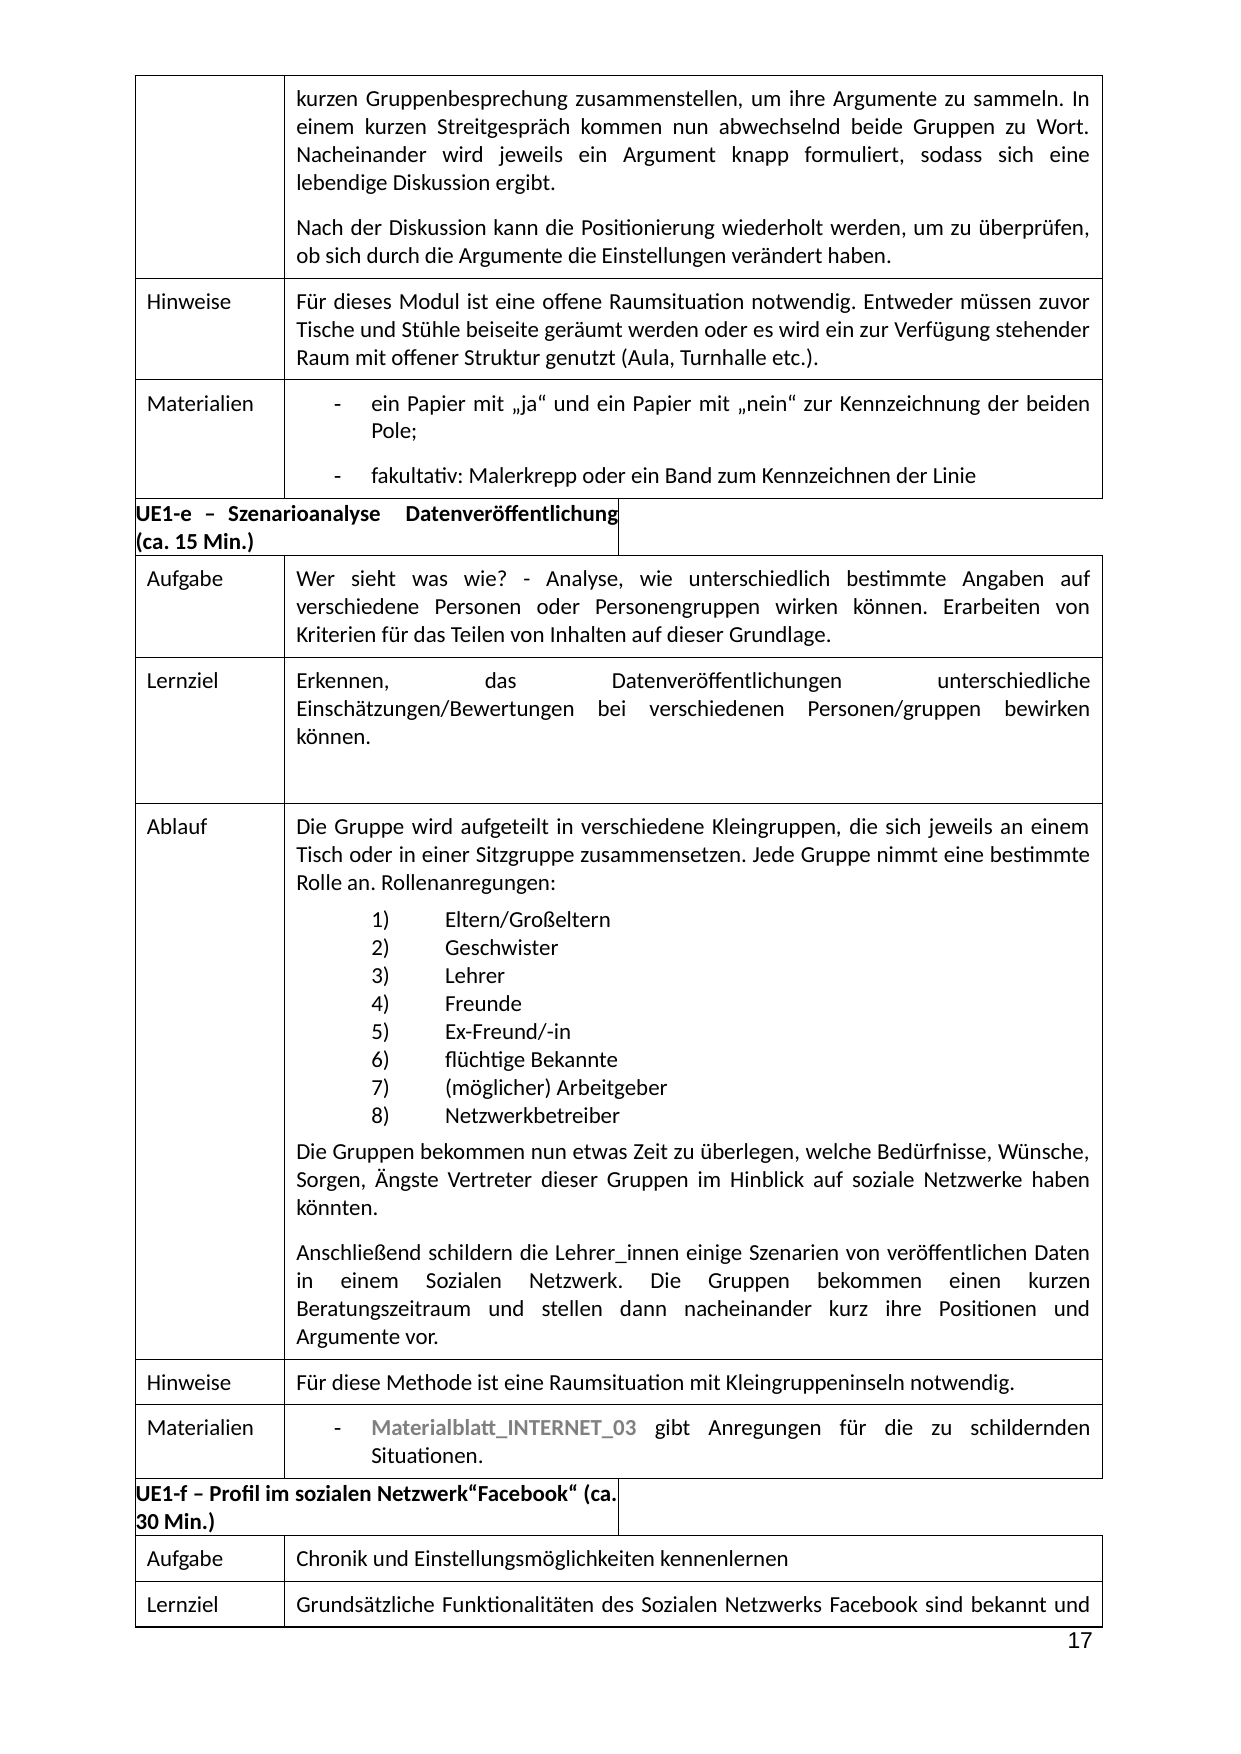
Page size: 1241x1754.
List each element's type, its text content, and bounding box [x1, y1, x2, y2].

table_cell Aufgabe [136, 1536, 284, 1581]
table_cell Lernziel [136, 658, 284, 803]
table_cell Materialien [136, 1405, 284, 1478]
table_cell [619, 1479, 1097, 1535]
table_cell [1098, 499, 1102, 555]
table_cell Chronik und Einstellungsmöglichkeiten kennenlernen [285, 1536, 1102, 1581]
table_cell UE1-e – Szenarioanalyse Datenveröffentlichung (ca. 15 Min.) [136, 499, 618, 555]
table_cell Materialien [136, 380, 284, 498]
table_cell kurzen Gruppenbesprechung zusammenstellen, um ihre Argumente zu sammeln. In einem kurzen Streitgespräch kommen nun abwechselnd beide Gruppen zu Wort. Nacheinander wird jeweils ein Argument knapp formuliert, sodass sich eine lebendige Diskussion ergibt. Nach der Diskussion kann die Positionierung wiederholt werden, um zu überprüfen, ob sich durch die Argumente die Einstellungen verändert haben. [285, 76, 1102, 277]
table_cell Wer sieht was wie? - Analyse, wie unterschiedlich bestimmte Angaben auf verschiedene Personen oder Personengruppen wirken können. Erarbeiten von Kriterien für das Teilen von Inhalten auf dieser Grundlage. [285, 556, 1102, 657]
table_cell Grundsätzliche Funktionalitäten des Sozialen Netzwerks Facebook sind bekannt und [285, 1582, 1102, 1626]
table_cell Die Gruppe wird aufgeteilt in verschiedene Kleingruppen, die sich jeweils an einem Tisch oder in einer Sitzgruppe zusammensetzen. Jede Gruppe nimmt eine bestimmte Rolle an. Rollenanregungen: Eltern/Großeltern Geschwister Lehrer Freunde Ex-Freund/-in flüchtige Bekannte (möglicher) Arbeitgeber Netzwerkbetreiber Die Gruppen bekommen nun etwas Zeit zu überlegen, welche Bedürfnisse, Wünsche, Sorgen, Ängste Vertreter dieser Gruppen im Hinblick auf soziale Netzwerke haben könnten. Anschließend schildern die Lehrer_innen einige Szenarien von veröffentlichen Daten in einem Sozialen Netzwerk. Die Gruppen bekommen einen kurzen Beratungszeitraum und stellen dann nacheinander kurz ihre Positionen und Argumente vor. [285, 804, 1102, 1358]
table_cell Lernziel [136, 1582, 284, 1626]
table_cell Ablauf [136, 804, 284, 1358]
table_cell [619, 499, 1097, 555]
table_cell Materialblatt_INTERNET_03 gibt Anregungen für die zu schildernden Situationen. [285, 1405, 1102, 1478]
table_cell [1098, 1479, 1102, 1535]
table_cell Aufgabe [136, 556, 284, 657]
table_cell UE1-f – Profil im sozialen Netzwerk“Facebook“ (ca. 30 Min.) [136, 1479, 618, 1535]
table_cell [136, 76, 284, 277]
table_cell Hinweise [136, 1360, 284, 1404]
table_cell Für dieses Modul ist eine offene Raumsituation notwendig. Entweder müssen zuvor Tische und Stühle beiseite geräumt werden oder es wird ein zur Verfügung stehender Raum mit offener Struktur genutzt (Aula, Turnhalle etc.). [285, 279, 1102, 379]
table_cell ein Papier mit „ja“ und ein Papier mit „nein“ zur Kennzeichnung der beiden Pole; fakultativ: Malerkrepp oder ein Band zum Kennzeichnen der Linie [285, 380, 1102, 498]
table_cell Hinweise [136, 279, 284, 379]
table_cell Für diese Methode ist eine Raumsituation mit Kleingruppeninseln notwendig. [285, 1360, 1102, 1404]
table_cell Erkennen, das Datenveröffentlichungen unterschiedliche Einschätzungen/Bewertungen bei verschiedenen Personen/gruppen bewirken können. [285, 658, 1102, 803]
